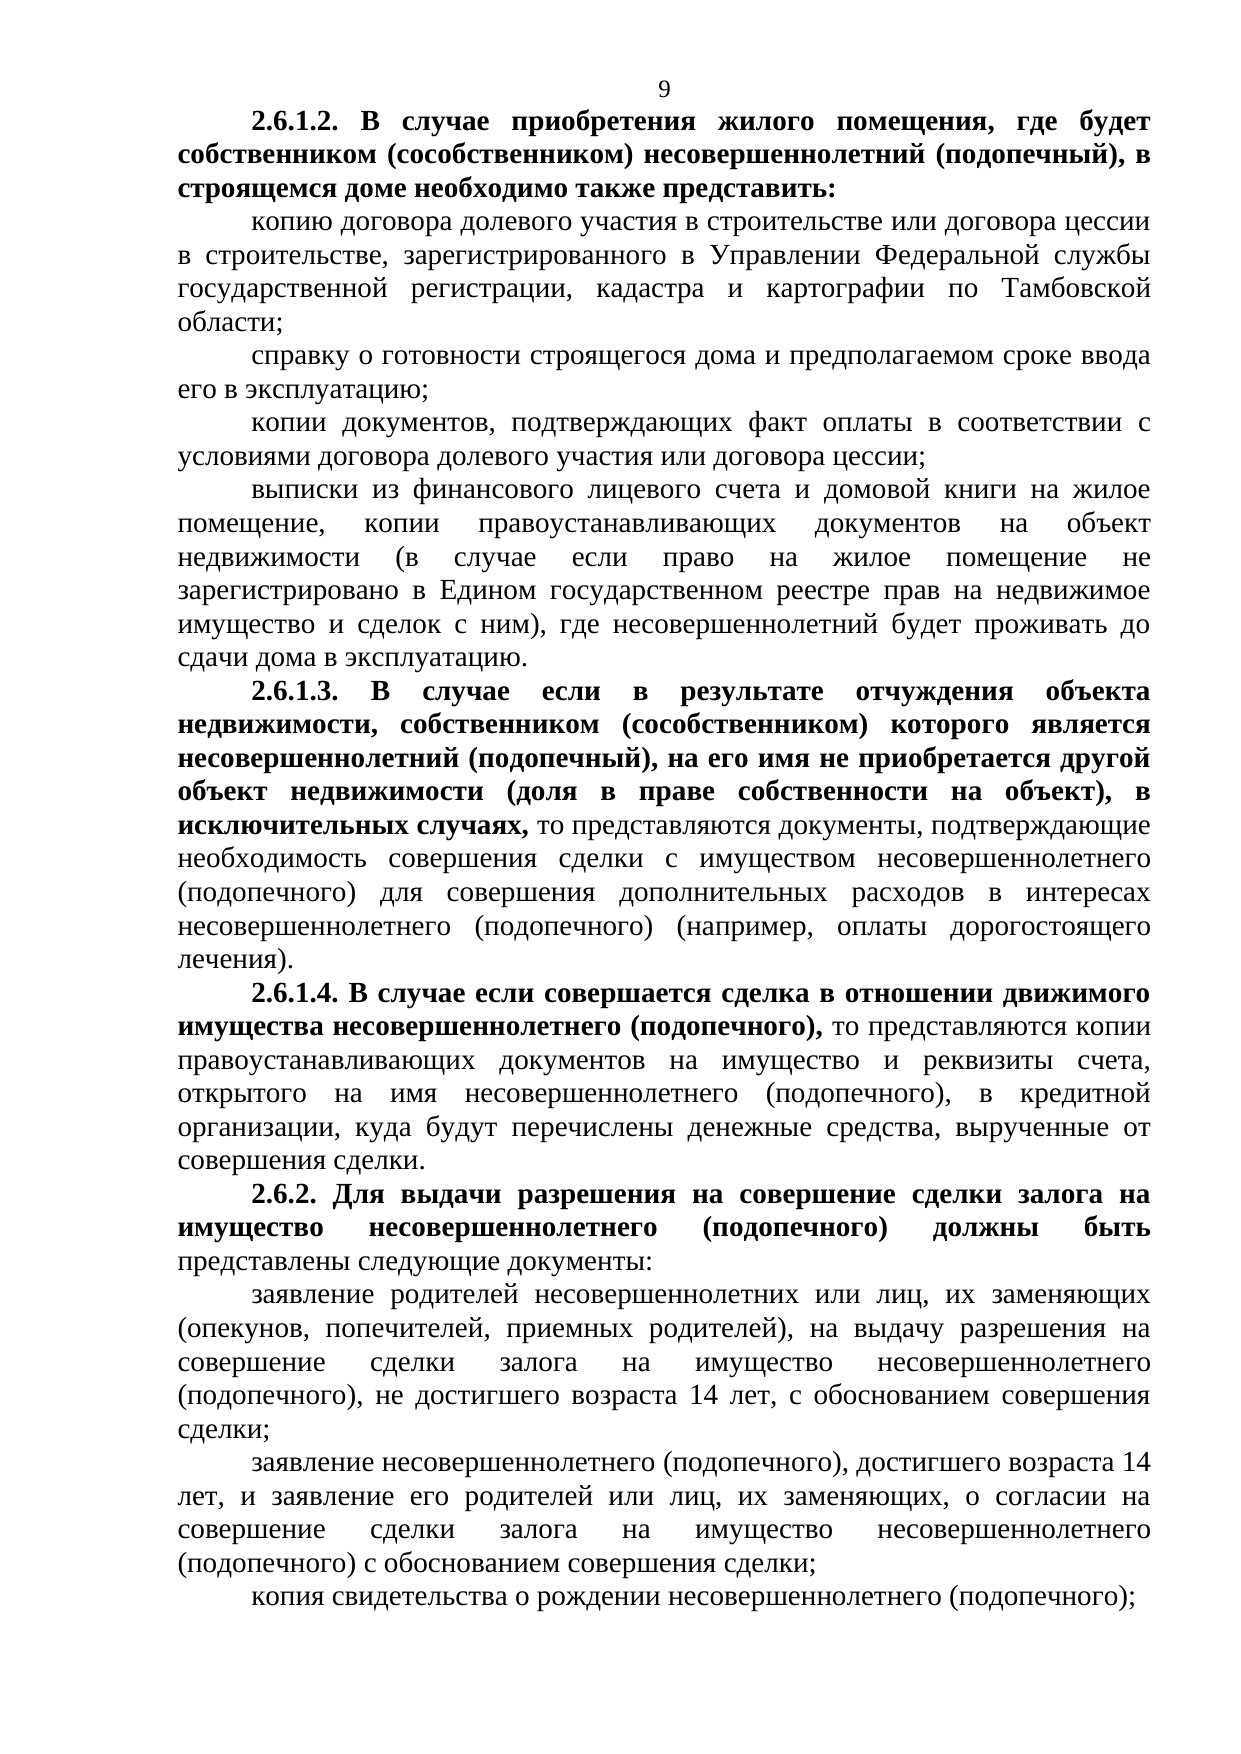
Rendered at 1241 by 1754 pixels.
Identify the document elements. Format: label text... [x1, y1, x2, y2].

text выписки из финансового лицевого счета и домовой книги на жилое помещение, копии правоустанавливающих документов на объект недвижимости (в случае если право на жилое помещение не зарегистрировано в Едином государственном реестре прав на недвижимое имущество и сделок с ним), где несовершеннолетний будет проживать до сдачи дома в эксплуатацию. [177, 472, 1152, 673]
text заявление родителей несовершеннолетних или лиц, их заменяющих (опекунов, попечителей, приемных родителей), на выдачу разрешения на совершение сделки залога на имущество несовершеннолетнего (подопечного), не достигшего возраста 14 лет, с обоснованием совершения сделки; [177, 1277, 1152, 1444]
text справку о готовности строящегося дома и предполагаемом сроке ввода его в эксплуатацию; [177, 337, 1152, 404]
text 2.6.1.2. В случае приобретения жилого помещения, где будет собственником (сособственником) несовершеннолетний (подопечный), в строящемся доме необходимо также представить: [177, 103, 1152, 203]
text 2.6.2. Для выдачи разрешения на совершение сделки залога на имущество несовершеннолетнего (подопечного) должны быть представлены следующие документы: [177, 1176, 1152, 1277]
text копия свидетельства о рождении несовершеннолетнего (подопечного); [177, 1578, 1152, 1612]
text 2.6.1.3. В случае если в результате отчуждения объекта недвижимости, собственником (сособственником) которого является несовершеннолетний (подопечный), на его имя не приобретается другой объект недвижимости (доля в праве собственности на объект), в исключительных случаях, то представляются документы, подтверждающие необходимость совершения сделки с имуществом несовершеннолетнего (подопечного) для совершения дополнительных расходов в интересах несовершеннолетнего (подопечного) (например, оплаты дорогостоящего лечения). [177, 673, 1152, 975]
text 2.6.1.4. В случае если совершается сделка в отношении движимого имущества несовершеннолетнего (подопечного), то представляются копии правоустанавливающих документов на имущество и реквизиты счета, открытого на имя несовершеннолетнего (подопечного), в кредитной организации, куда будут перечислены денежные средства, вырученные от совершения сделки. [177, 975, 1152, 1176]
text копии документов, подтверждающих факт оплаты в соответствии с условиями договора долевого участия или договора цессии; [177, 404, 1152, 472]
text заявление несовершеннолетнего (подопечного), достигшего возраста 14 лет, и заявление его родителей или лиц, их заменяющих, о согласии на совершение сделки залога на имущество несовершеннолетнего (подопечного) с обоснованием совершения сделки; [177, 1444, 1152, 1578]
text копию договора долевого участия в строительстве или договора цессии в строительстве, зарегистрированного в Управлении Федеральной службы государственной регистрации, кадастра и картографии по Тамбовской области; [177, 203, 1152, 337]
